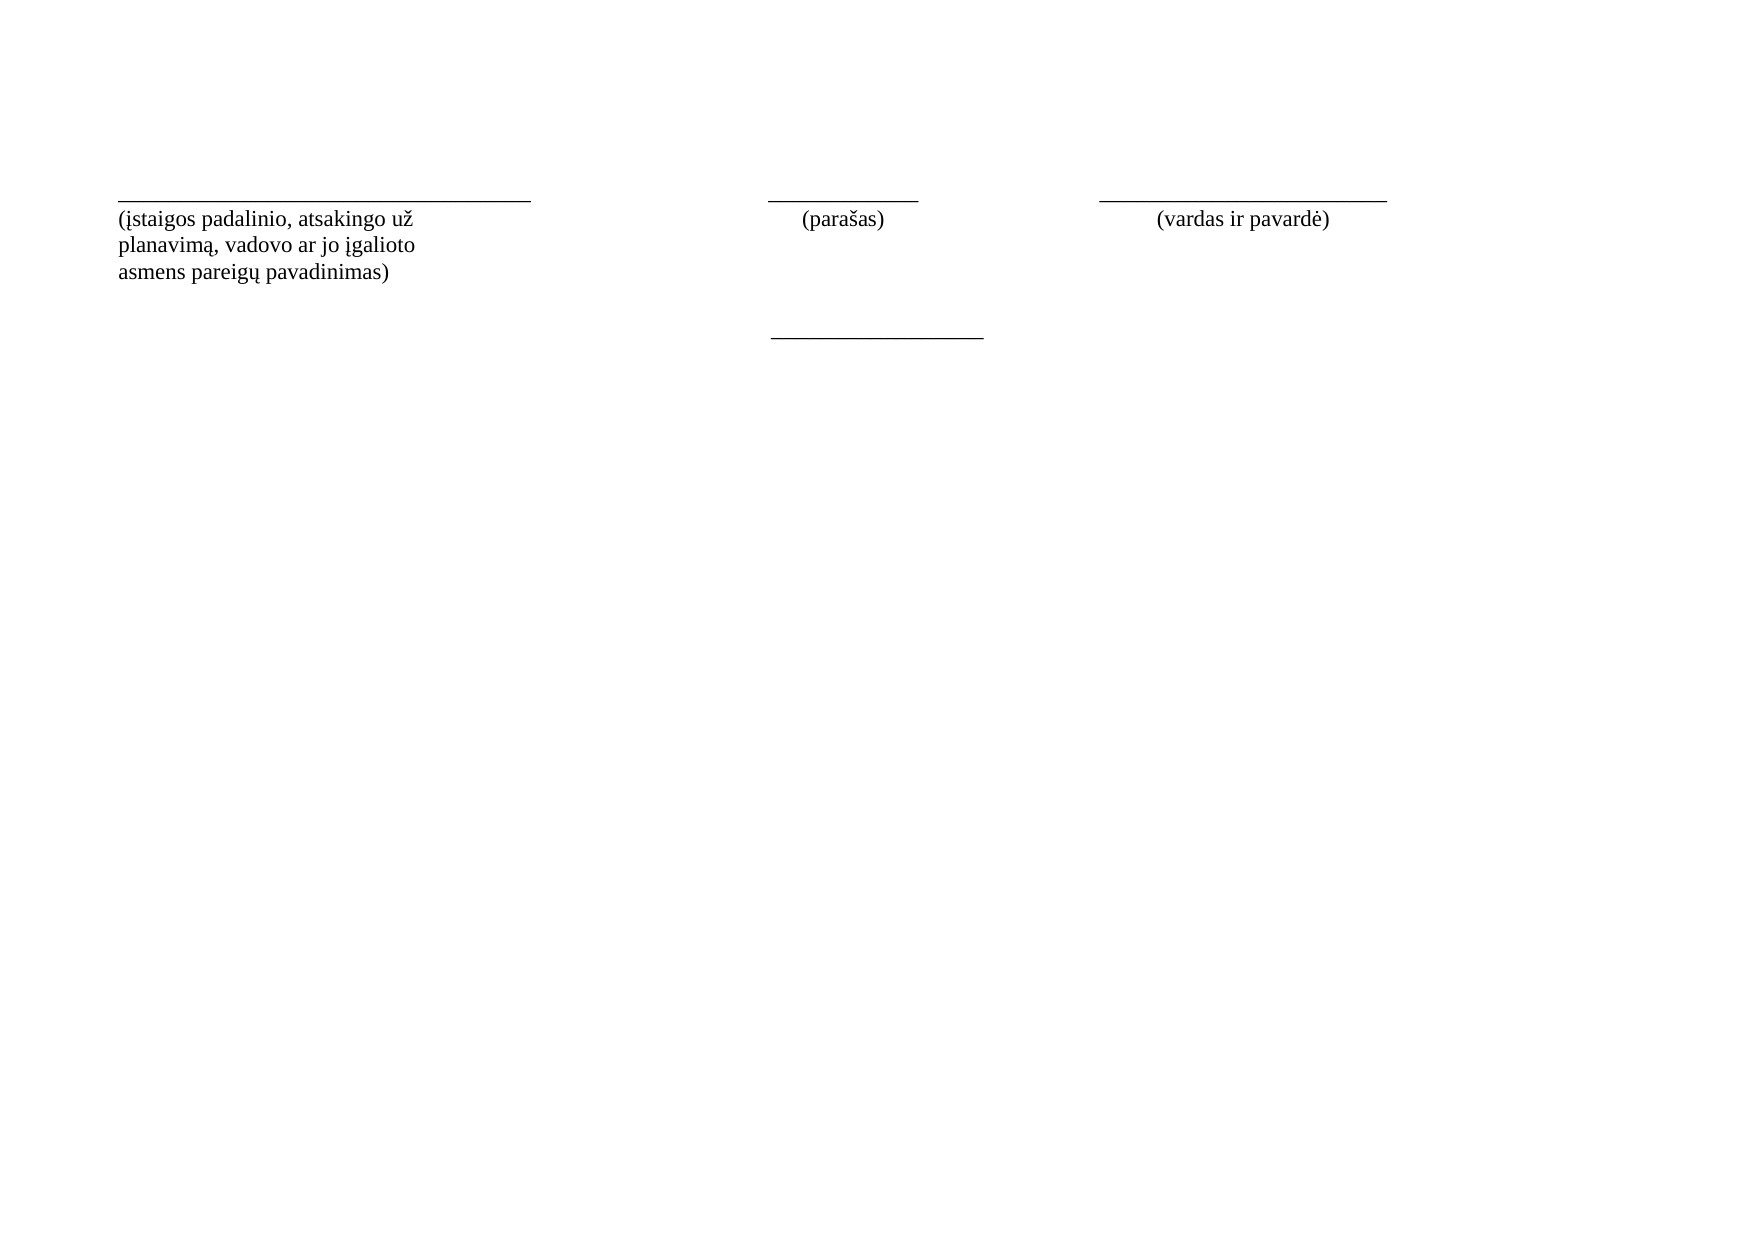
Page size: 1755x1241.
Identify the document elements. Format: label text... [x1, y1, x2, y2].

text (įstaigos padalinio, atsakingo už (parašas) (vardas ir pavardė) [118, 205, 1636, 231]
text _________________ [118, 313, 1636, 342]
text _________________________________ ____________ _______________________ [118, 176, 1636, 205]
text planavimą, vadovo ar jo įgalioto [118, 231, 1636, 258]
text asmens pareigų pavadinimas) [118, 258, 1636, 284]
